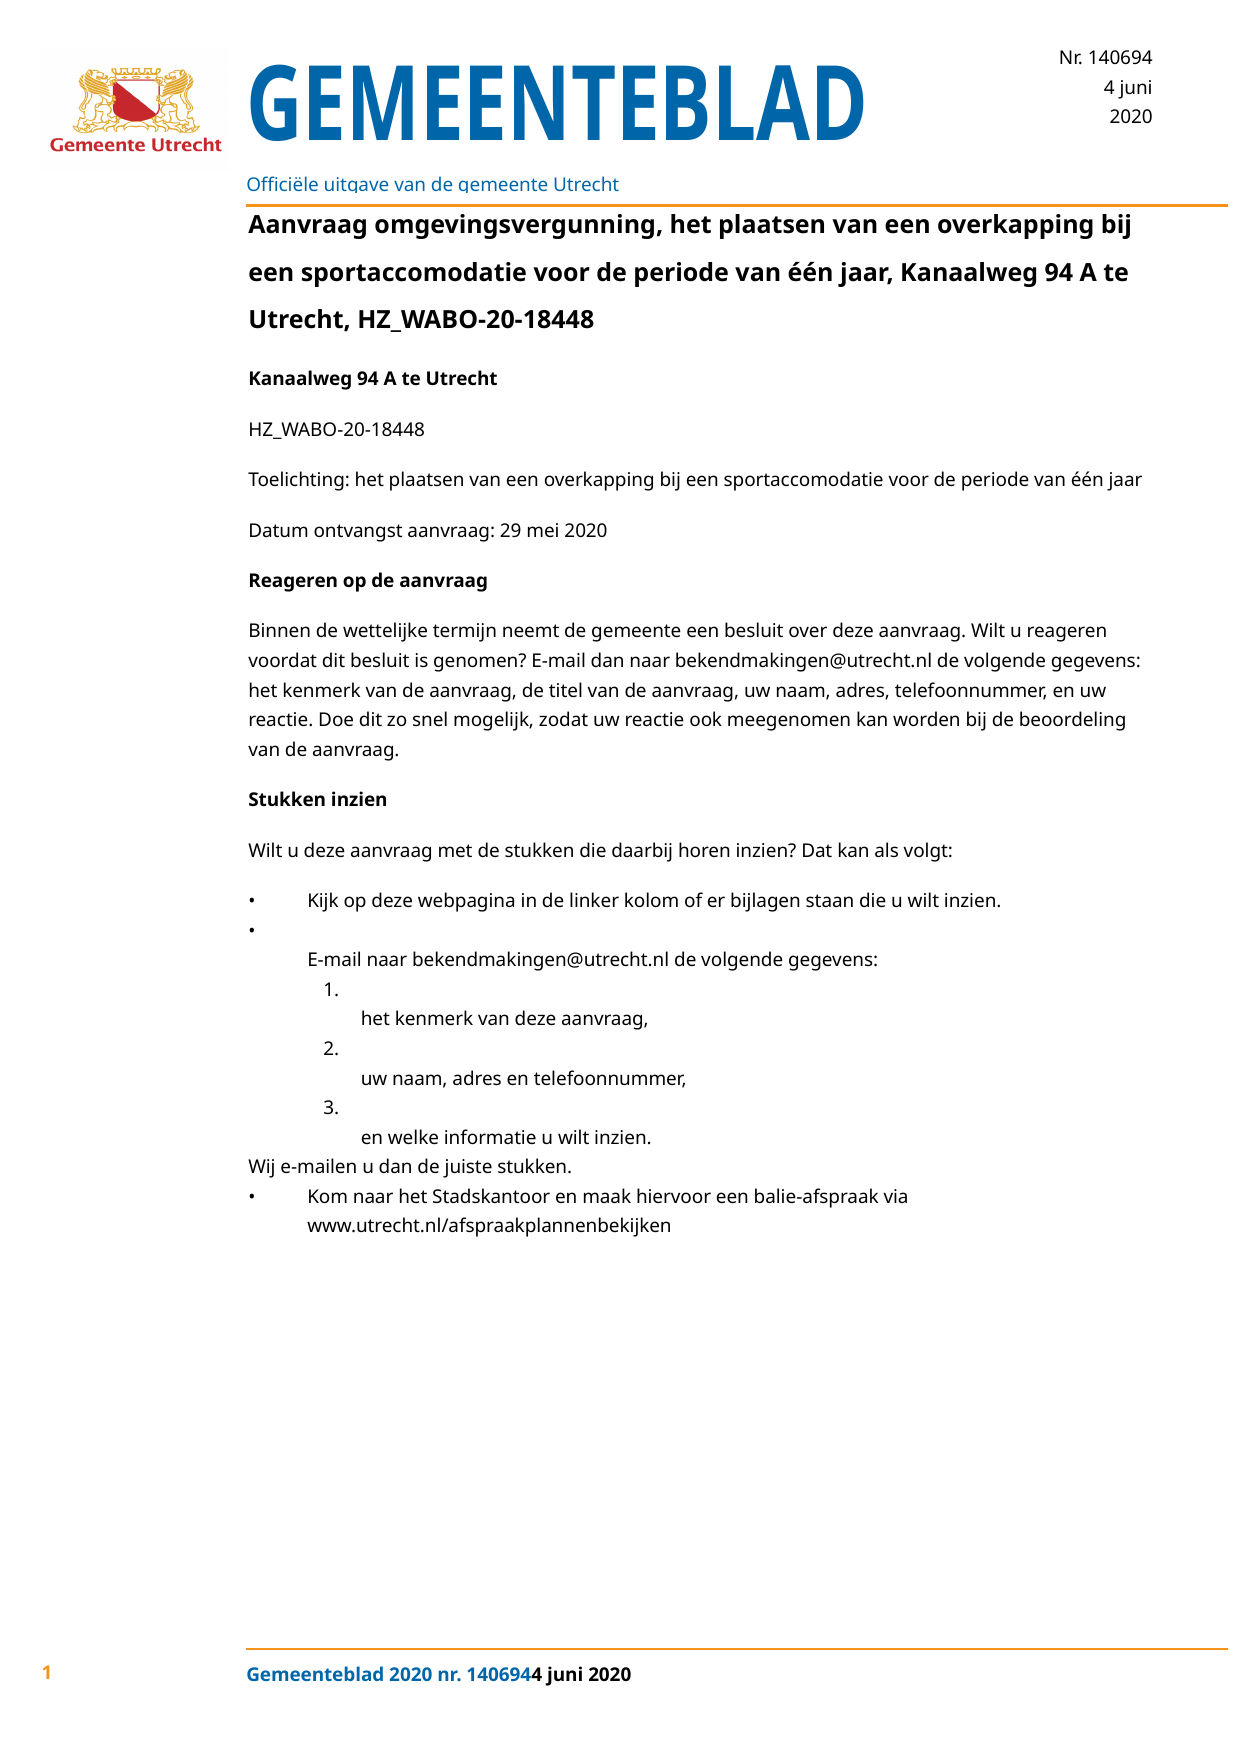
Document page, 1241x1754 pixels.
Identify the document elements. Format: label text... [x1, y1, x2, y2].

text Datum ontvangst aanvraag: 29 mei 2020 [248, 517, 1152, 542]
text HZ_WABO-20-18448 [248, 416, 1152, 442]
text Wilt u deze aanvraag met de stukken die daarbij horen inzien? Dat kan als volgt: [248, 837, 1152, 862]
picture [41, 47, 231, 172]
text Binnen de wettelijke termijn neemt de gemeente een besluit over deze aanvraag. Wilt u reageren voordat dit besluit is genomen? E-mail dan naar bekendmakingen@utrecht.nl de volgende gegevens: het kenmerk van de aanvraag, de titel van de aanvraag, uw naam, adres, telefoonnummer, en uw reactie. Doe dit zo snel mogelijk, zodat uw reactie ook meegenomen kan worden bij de beoordeling van de aanvraag. [248, 618, 1152, 762]
list Kom naar het Stadskantoor en maak hiervoor een balie-afspraak via www.utrecht.nl/afspraakplannenbekijken [248, 1183, 1152, 1238]
text Aanvraag omgevingsvergunning, het plaatsen van een overkapping bij een sportaccomodatie voor de periode van één jaar, Kanaalweg 94 A te Utrecht, HZ_WABO-20-18448 [248, 207, 1152, 336]
list Kijk op deze webpagina in de linker kolom of er bijlagen staan die u wilt inzien. [248, 887, 1152, 913]
text Wij e-mailen u dan de juiste stukken. [248, 1153, 1152, 1179]
list E-mail naar bekendmakingen@utrecht.nl de volgende gegevens: [248, 946, 1152, 972]
list uw naam, adres en telefoonnummer, [323, 1065, 1152, 1090]
text Toelichting: het plaatsen van een overkapping bij een sportaccomodatie voor de periode van één jaar [248, 466, 1152, 492]
text Reageren op de aanvraag [248, 567, 1152, 593]
list het kenmerk van deze aanvraag, [323, 1006, 1152, 1031]
list en welke informatie u wilt inzien. [323, 1124, 1152, 1149]
text Stukken inzien [248, 786, 1152, 812]
text Kanaalweg 94 A te Utrecht [248, 366, 1152, 391]
